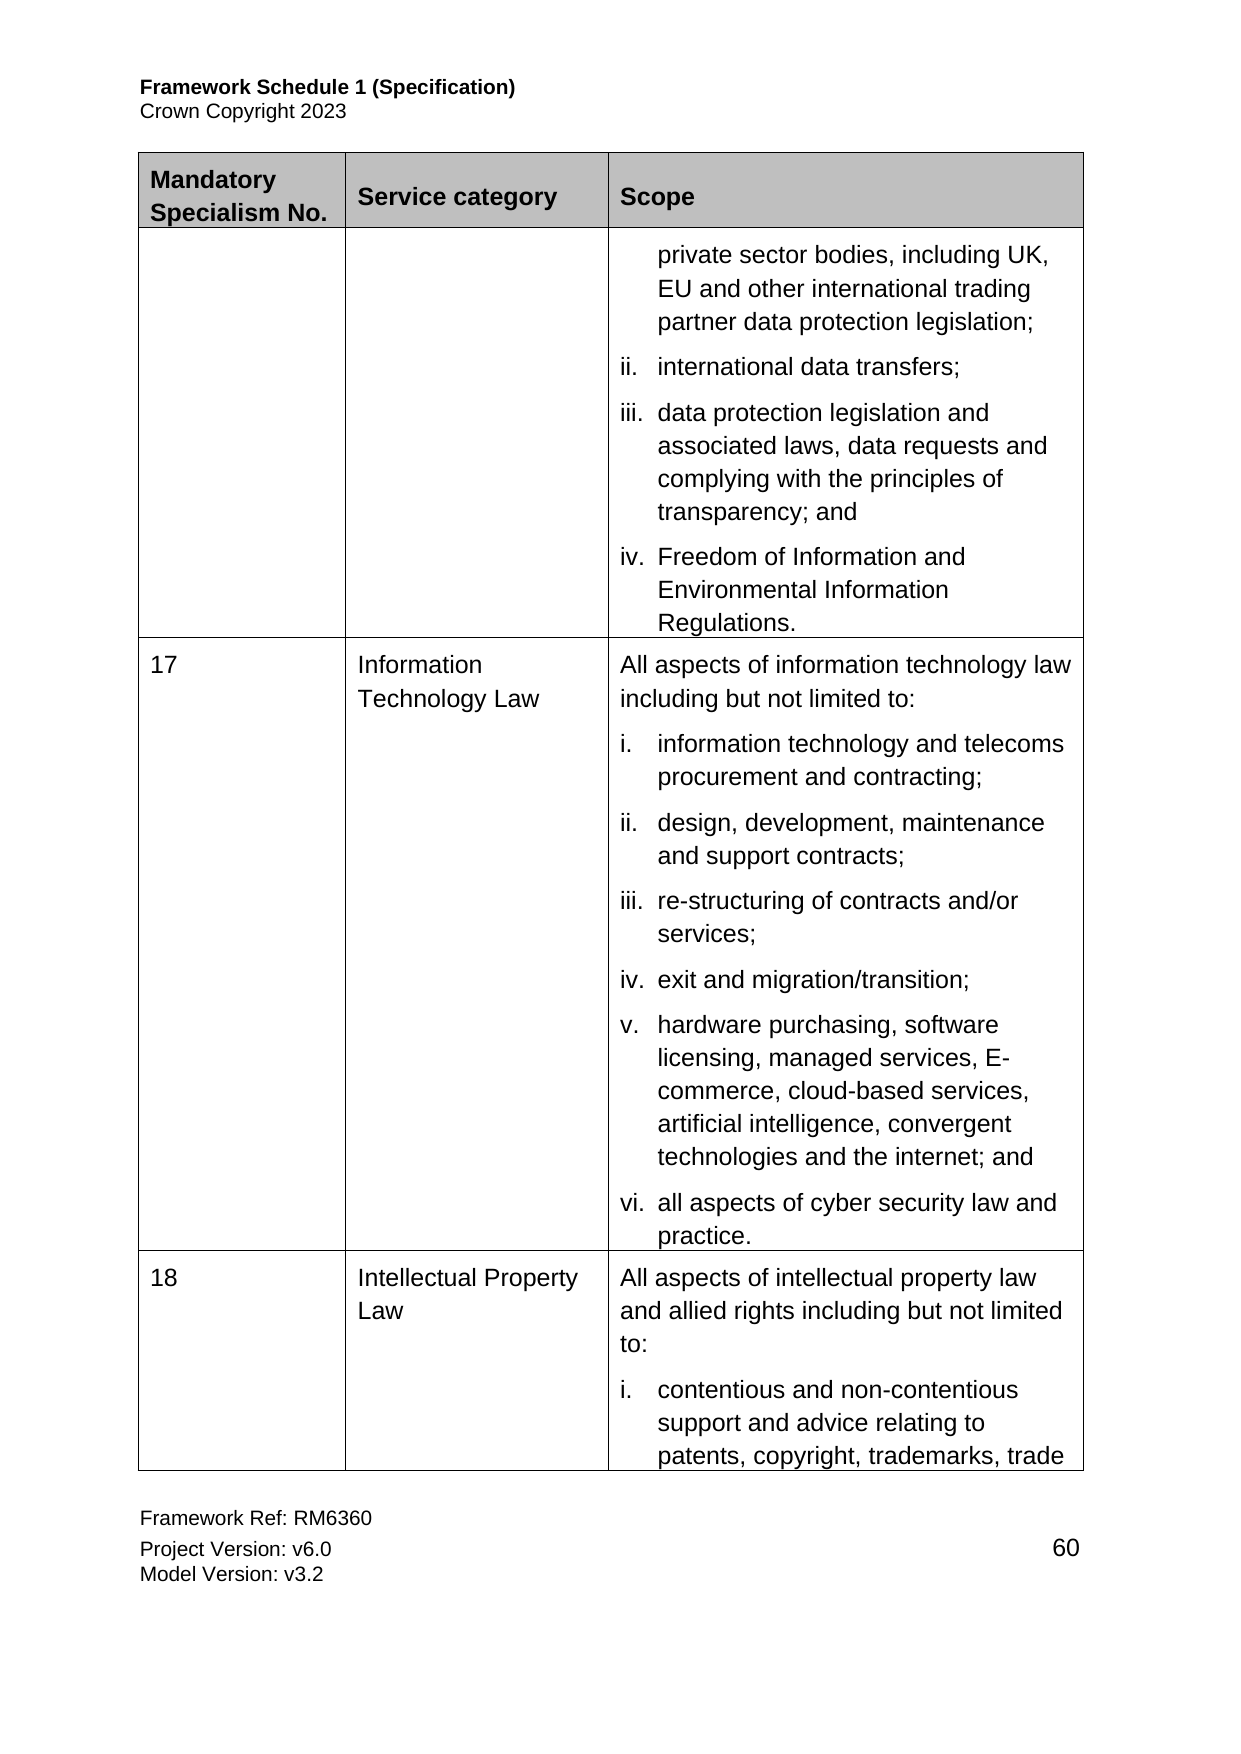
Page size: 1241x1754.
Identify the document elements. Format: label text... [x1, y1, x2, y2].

table_cell 17 [139, 638, 345, 1249]
table_cell 18 [139, 1251, 345, 1469]
table_cell Intellectual Property Law [346, 1251, 608, 1469]
table_header Service category [346, 153, 608, 227]
table_header Scope [609, 153, 1083, 227]
table_cell All aspects of information technology law including but not limited to: information technology and telecoms procurement and contracting; design, development, maintenance and support contracts; re-structuring of contracts and/or services; exit and migration/transition; hardware purchasing, software licensing, managed services, E-commerce, cloud-based services, artificial intelligence, convergent technologies and the internet; and all aspects of cyber security law and practice. [609, 638, 1083, 1249]
table_cell [139, 228, 345, 637]
table_cell [346, 228, 608, 637]
table_cell Information Technology Law [346, 638, 608, 1249]
table_cell All aspects of intellectual property law and allied rights including but not limited to: contentious and non-contentious support and advice relating to patents, copyright, trademarks, trade [609, 1251, 1083, 1469]
table_header Mandatory Specialism No. [139, 153, 345, 227]
table_cell private sector bodies, including UK, EU and other international trading partner data protection legislation; international data transfers; data protection legislation and associated laws, data requests and complying with the principles of transparency; and Freedom of Information and Environmental Information Regulations. [609, 228, 1083, 637]
